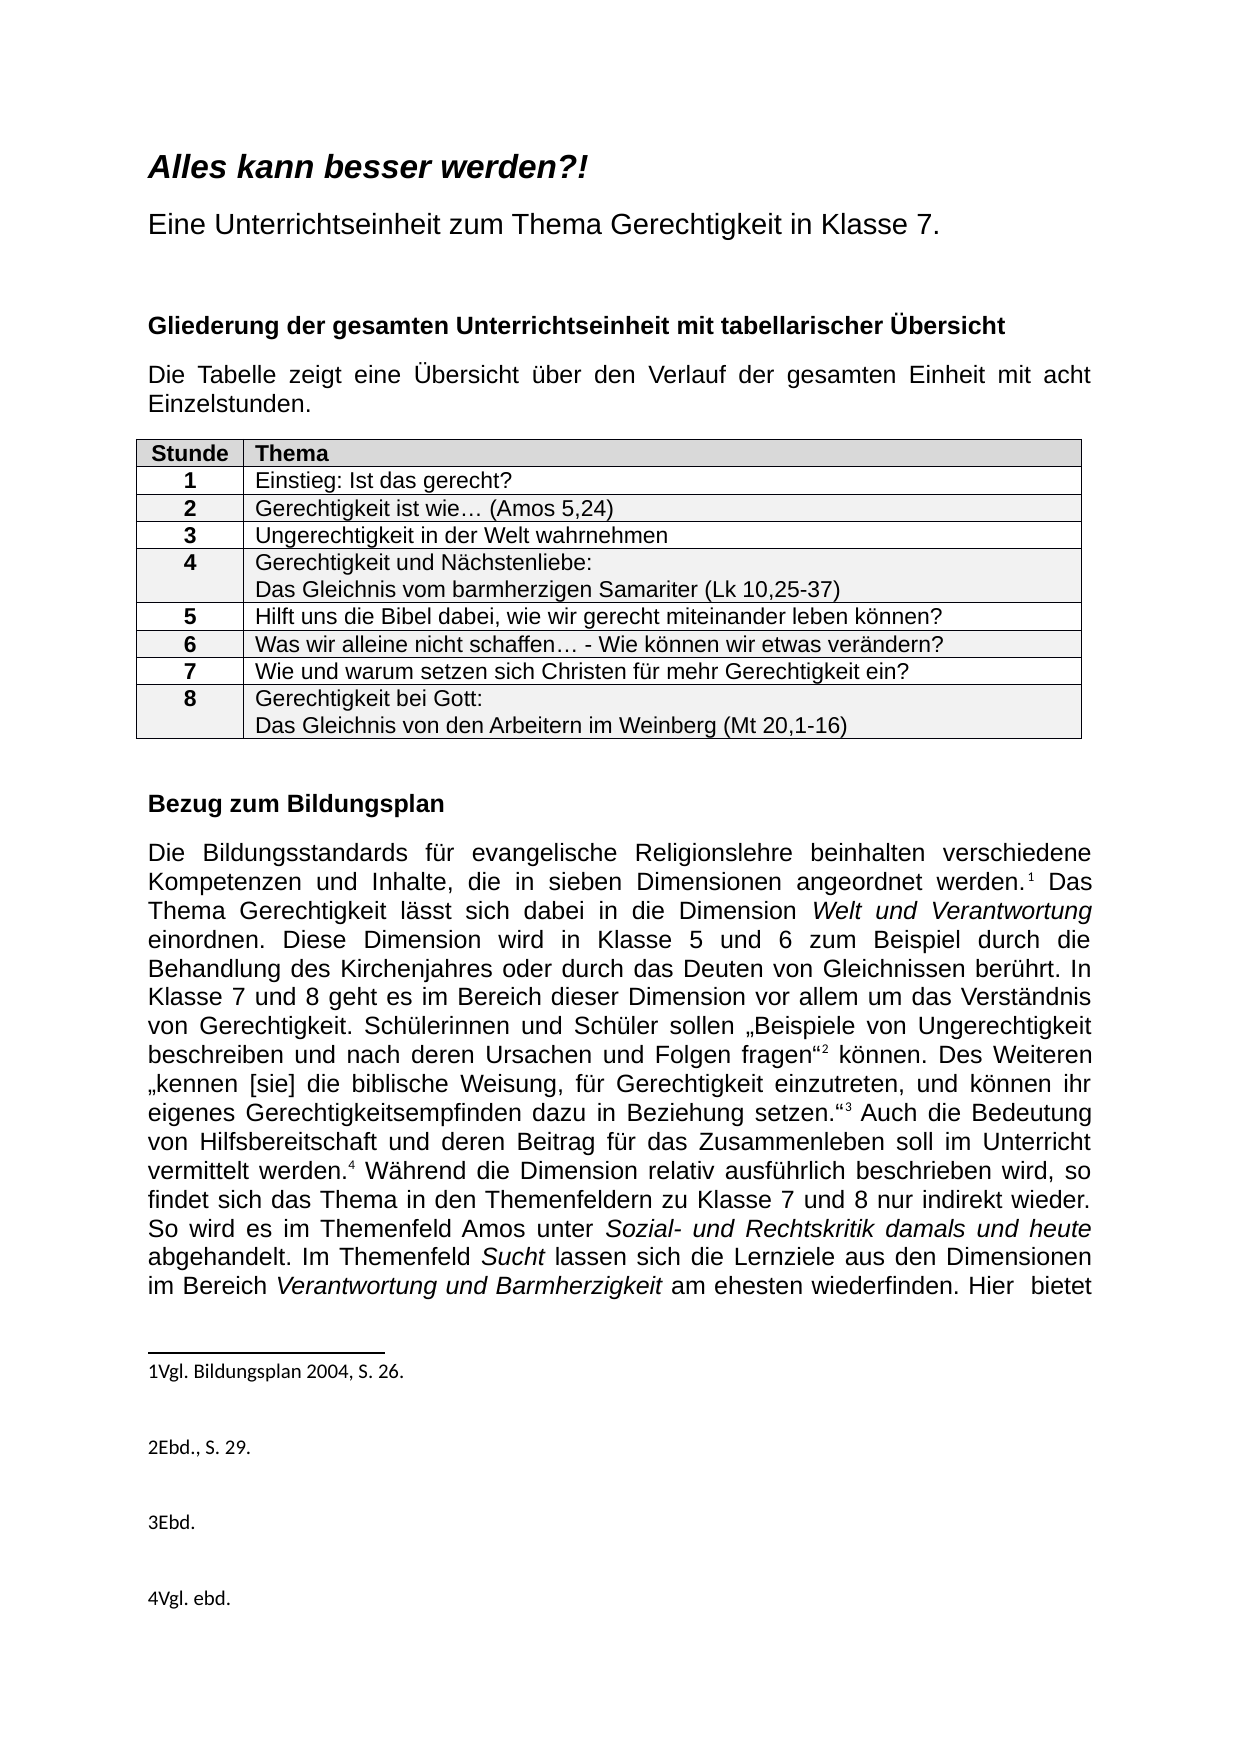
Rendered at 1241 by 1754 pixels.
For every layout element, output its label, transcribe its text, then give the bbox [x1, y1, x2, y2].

table_header Thema [244, 440, 1081, 466]
table_cell Wie und warum setzen sich Christen für mehr Gerechtigkeit ein? [244, 658, 1081, 684]
text Ebd. [148, 1509, 1093, 1535]
text Bezug zum Bildungsplan [148, 789, 1093, 817]
table_cell 3 [137, 522, 243, 548]
table_cell Gerechtigkeit und Nächstenliebe: Das Gleichnis vom barmherzigen Samariter (Lk 10,25-37) [244, 549, 1081, 602]
table_cell Einstieg: Ist das gerecht? [244, 467, 1081, 493]
table_cell Ungerechtigkeit in der Welt wahrnehmen [244, 522, 1081, 548]
table_cell 7 [137, 658, 243, 684]
table_header Stunde [137, 440, 243, 466]
table_cell Gerechtigkeit bei Gott: Das Gleichnis von den Arbeitern im Weinberg (Mt 20,1-16) [244, 685, 1081, 738]
text Alles kann besser werden?! [148, 148, 1093, 186]
table_cell 4 [137, 549, 243, 602]
text Ebd., S. 29. [148, 1434, 1093, 1459]
table_cell Hilft uns die Bibel dabei, wie wir gerecht miteinander leben können? [244, 603, 1081, 629]
table_cell 2 [137, 495, 243, 521]
text Eine Unterrichtseinheit zum Thema Gerechtigkeit in Klasse 7. [148, 207, 1093, 240]
table_cell Was wir alleine nicht schaffen… - Wie können wir etwas verändern? [244, 631, 1081, 657]
text Gliederung der gesamten Unterrichtseinheit mit tabellarischer Übersicht [148, 311, 1093, 339]
text Vgl. ebd. [148, 1585, 1093, 1610]
text Vgl. Bildungsplan 2004, S. 26. [148, 1359, 1093, 1384]
table_cell 1 [137, 467, 243, 493]
table_cell 5 [137, 603, 243, 629]
table_cell 8 [137, 685, 243, 738]
text Die Tabelle zeigt eine Übersicht über den Verlauf der gesamten Einheit mit acht Einzelstunden. [148, 360, 1093, 418]
text Die Bildungsstandards für evangelische Religionslehre beinhalten verschiedene Kompetenzen und Inhalte, die in sieben Dimensionen angeordnet werden. Das Thema Gerechtigkeit lässt sich dabei in die Dimension Welt und Verantwortung einordnen. Diese Dimension wird in Klasse 5 und 6 zum Beispiel durch die Behandlung des Kirchenjahres oder durch das Deuten von Gleichnissen berührt. In Klasse 7 und 8 geht es im Bereich dieser Dimension vor allem um das Verständnis von Gerechtigkeit. Schülerinnen und Schüler sollen „Beispiele von Ungerechtigkeit beschreiben und nach deren Ursachen und Folgen fragen“ können. Des Weiteren „kennen [sie] die biblische Weisung, für Gerechtigkeit einzutreten, und können ihr eigenes Gerechtigkeitsempfinden dazu in Beziehung setzen.“ Auch die Bedeutung von Hilfsbereitschaft und deren Beitrag für das Zusammenleben soll im Unterricht vermittelt werden. Während die Dimension relativ ausführlich beschrieben wird, so findet sich das Thema in den Themenfeldern zu Klasse 7 und 8 nur indirekt wieder. So wird es im Themenfeld Amos unter Sozial- und Rechtskritik damals und heute abgehandelt. Im Themenfeld Sucht lassen sich die Lernziele aus den Dimensionen im Bereich Verantwortung und Barmherzigkeit am ehesten wiederfinden. Hier bietet [148, 838, 1093, 1300]
table_cell 6 [137, 631, 243, 657]
table_cell Gerechtigkeit ist wie… (Amos 5,24) [244, 495, 1081, 521]
